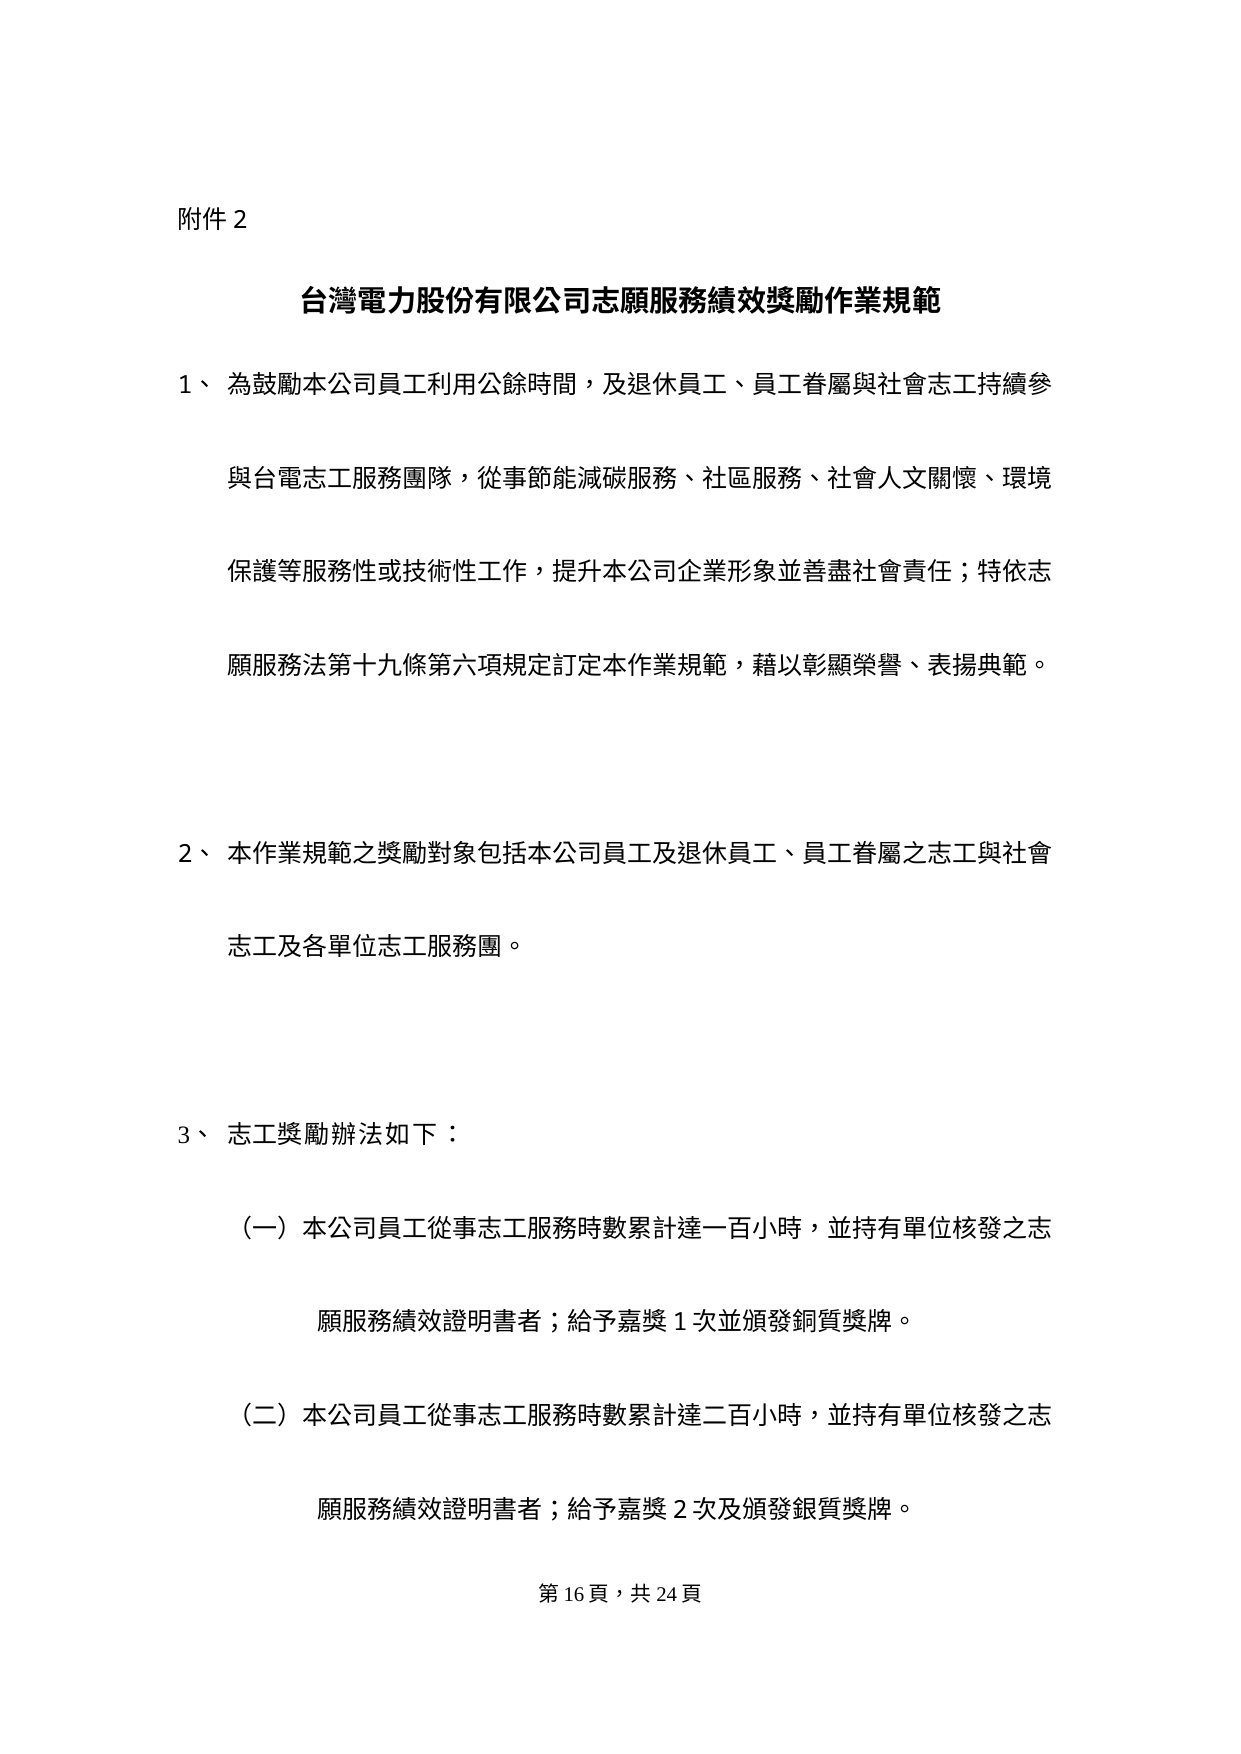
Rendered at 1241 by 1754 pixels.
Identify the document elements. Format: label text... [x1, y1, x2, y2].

text 附件2 [177, 176, 1063, 239]
text 台灣電力股份有限公司志願服務績效獎勵作業規範 [177, 257, 1063, 319]
list 志工獎勵辦法如下： （一）本公司員工從事志工服務時數累計達一百小時，並持有單位核發之志 願服務績效證明書者；給予嘉獎1次並頒發銅質獎牌。 （二）本公司員工從事志工服務時數累計達二百小時，並持有單位核發之志 願服務績效證明書者；給予嘉獎2次及頒發銀質獎牌。 （三）本公司員工從事志工服務時數累計達三百小時，並持有單位核發之志 願服務績效證明書者；給予記功1次及頒發金質獎牌。 從事志工服務滿三百小時並獲獎勵後，其志工服務時數仍持續累計。但適用本規範之獎勵時數予以歸零，重新累計。另，各單位應予納入平時工作考核、績優人員選拔或升遷甄審等相關計（評）分項目或綜合考量因素。 退休員工、員工眷屬及社會志工參與本公司志工服務累計達第1項各款所訂時數時，由各單位依其志工服務時數，分別頒贈獎牌。 [177, 1091, 1063, 1528]
list 為鼓勵本公司員工利用公餘時間，及退休員工、員工眷屬與社會志工持續參與台電志工服務團隊，從事節能減碳服務、社區服務、社會人文關懷、環境保護等服務性或技術性工作，提升本公司企業形象並善盡社會責任；特依志願服務法第十九條第六項規定訂定本作業規範，藉以彰顯榮譽、表揚典範。 [177, 341, 1063, 778]
list 本作業規範之獎勵對象包括本公司員工及退休員工、員工眷屬之志工與社會志工及各單位志工服務團。 [177, 809, 1063, 1059]
